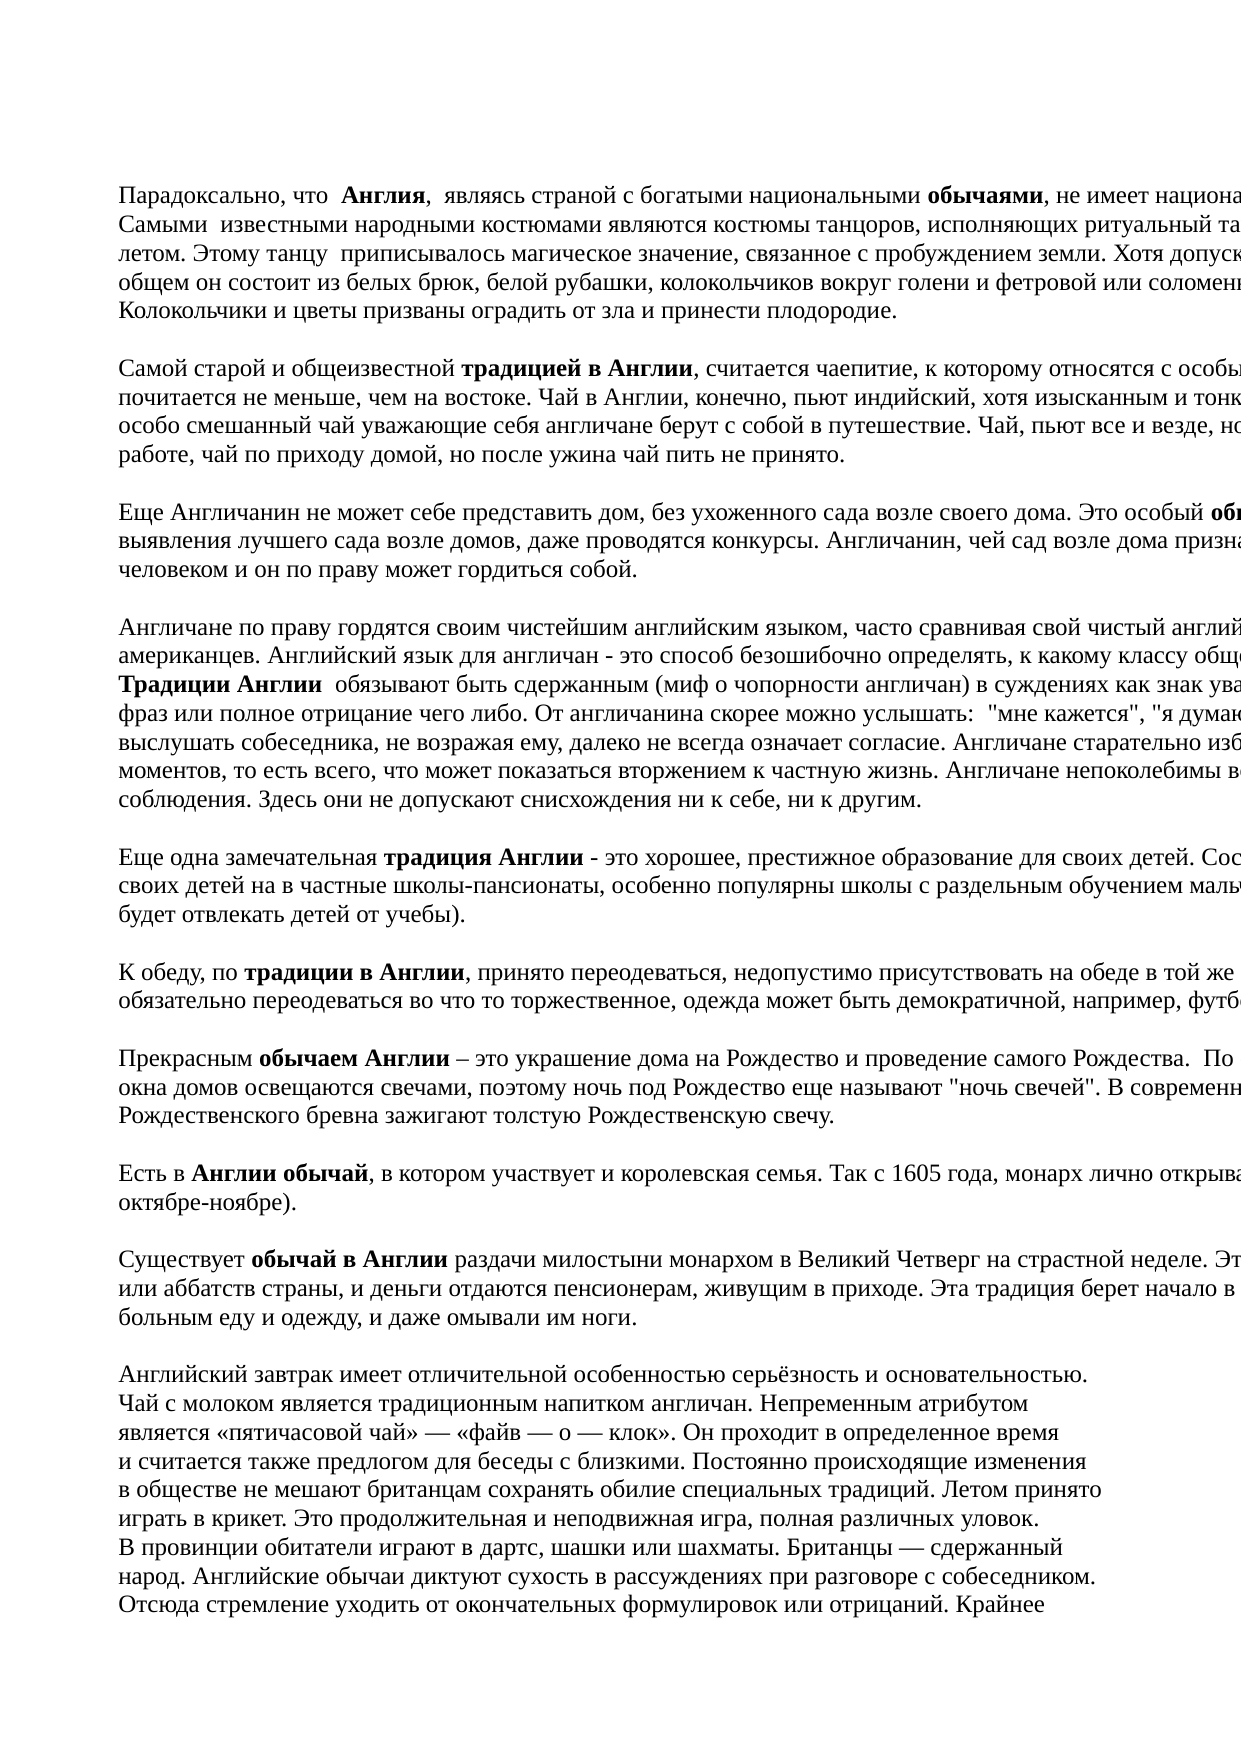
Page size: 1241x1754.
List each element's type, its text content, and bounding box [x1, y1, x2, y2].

table_header [118, 147, 1240, 152]
table_header Английский завтрак имеет отличительной особенностью серьёзность и основательностью. Чай с молоком является традиционным напитком англичан. Непременным атрибутом является «пятичасовой чай» — «файв — о — клок». Он проходит в определенное время и считается также предлогом для беседы с близкими. Постоянно происходящие изменения в обществе не мешают британцам сохранять обилие специальных традиций. Летом принято играть в крикет. Это продолжительная и неподвижная игра, полная различных уловок. В провинции обитатели играют в дартс, шашки или шахматы. Британцы — сдержанный народ. Английские обычаи диктуют сухость в рассуждениях при разговоре с собеседником. Отсюда стремление уходить от окончательных формулировок или отрицаний. Крайнее [118, 1360, 1122, 1618]
table_cell Парадоксально, что Англия, являясь страной с богатыми национальными обычаями, не имеет национального костюма. Самыми известными народными костюмами являются костюмы танцоров, исполняющих ритуальный танец моррис, который исполняют в деревнях летом. Этому танцу приписывалось магическое значение, связанное с пробуждением земли. Хотя допускаются некоторые вариации в этом костюме, но в общем он состоит из белых брюк, белой рубашки, колокольчиков вокруг голени и фетровой или соломенной шляпы, украшенной лентами и цветами. Колокольчики и цветы призваны оградить от зла и принести плодородие. Самой старой и общеизвестной традицией в Англии, считается чаепитие, к которому относятся с особым почтением и эта традиция Англии почитается не меньше, чем на востоке. Чай в Англии, конечно, пьют индийский, хотя изысканным и тонким почитается и китайский. Свой собственный, особо смешанный чай уважающие себя англичане берут с собой в путешествие. Чай, пьют все и везде, но далеко не всегда. Чай на завтрак, чай на работе, чай по приходу домой, но после ужина чай пить не принято. Еще Англичанин не может себе представить дом, без ухоженного сада возле своего дома. Это особый обычай Англии, которая почитается всеми. Для выявления лучшего сада возле домов, даже проводятся конкурсы. Англичанин, чей сад возле дома признан лучшим, считается очень уважаемым человеком и он по праву может гордиться собой. Англичане по праву гордятся своим чистейшим английским языком, часто сравнивая свой чистый английский и «грязный» английский американцев. Английский язык для англичан - это способ безошибочно определять, к какому классу общества принадлежит собеседник. Традиции Англии обязывают быть сдержанным (миф о чопорности англичан) в суждениях как знак уважения к собеседнику и избегание категоричных фраз или полное отрицание чего либо. От англичанина скорее можно услышать: "мне кажется", "я думаю", "возможно" и так далее. Умение терпеливо выслушать собеседника, не возражая ему, далеко не всегда означает согласие. Англичане старательно избегают в разговорной речи любых личностных моментов, то есть всего, что может показаться вторжением к частную жизнь. Англичане непоколебимы во всем, что касается правил, законов и их соблюдения. Здесь они не допускают снисхождения ни к себе, ни к другим. Еще одна замечательная традиция Англии - это хорошее, престижное образование для своих детей. Состоятельный англичане предпочитают отдавать своих детей на в частные школы-пансионаты, особенно популярны школы с раздельным обучением мальчиков и девочек (считается, что так ни чего не будет отвлекать детей от учебы). К обеду, по традиции в Англии, принято переодеваться, недопустимо присутствовать на обеде в той же одежде, в которой человек ходил днем. Не обязательно переодеваться во что то торжественное, одежда может быть демократичной, например, футболка, свитер и джинсы. Прекрасным обычаем Англии – это украшение дома на Рождество и проведение самого Рождества. По старинному обычаю Англии на Рождество все окна домов освещаются свечами, поэтому ночь под Рождество еще называют "ночь свечей". В современной Англии в сочельник вместо традиционного Рождественского бревна зажигают толстую Рождественскую свечу. Есть в Англии обычай, в котором участвует и королевская семья. Так с 1605 года, монарх лично открывает ежегодную сессию парламента (обычно в октябре-ноябре). Существует обычай в Англии раздачи милостыни монархом в Великий Четверг на страстной неделе. Эта церемония проводится в одном из соборов или аббатств страны, и деньги отдаются пенсионерам, живущим в приходе. Эта традиция берет начало в 13 веке, когда короли раздавали бедным и больным еду и одежду, и даже омывали им ноги. [118, 152, 1240, 1330]
